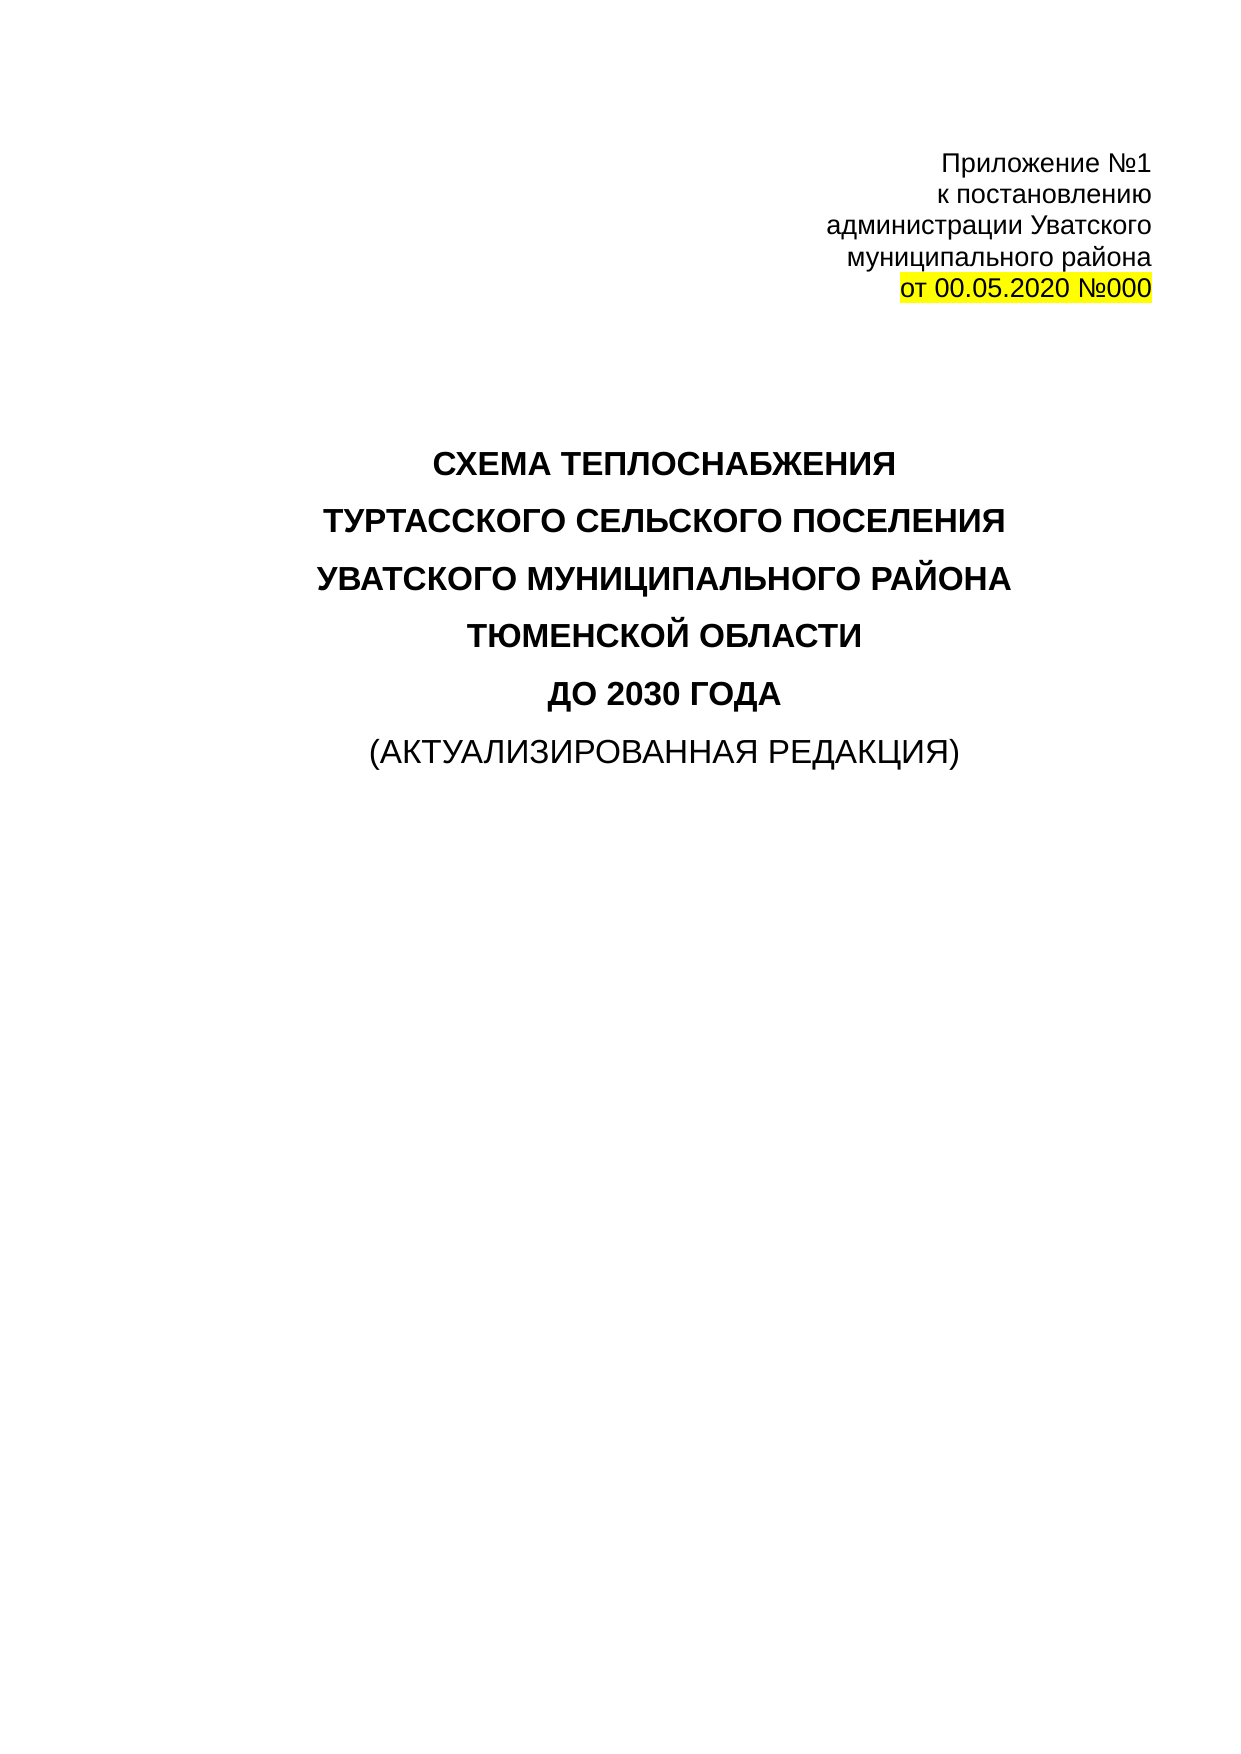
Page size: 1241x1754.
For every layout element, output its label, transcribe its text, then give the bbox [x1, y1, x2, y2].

text от 00.05.2020 №000 [177, 272, 1152, 303]
text ДО 2030 ГОДА [177, 674, 1152, 713]
text (АКТУАЛИЗИРОВАННАЯ РЕДАКЦИЯ) [177, 732, 1152, 770]
text УВАТСКОГО МУНИЦИПАЛЬНОГО РАЙОНА [177, 559, 1152, 597]
text СХЕМА ТЕПЛОСНАБЖЕНИЯ [177, 444, 1152, 482]
text к постановлению [177, 178, 1152, 209]
text администрации Уватского [177, 209, 1152, 241]
text ТУРТАССКОГО СЕЛЬСКОГО ПОСЕЛЕНИЯ [177, 501, 1152, 540]
text муниципального района [177, 241, 1152, 272]
text ТЮМЕНСКОЙ ОБЛАСТИ [177, 617, 1152, 655]
text Приложение №1 [177, 147, 1152, 178]
